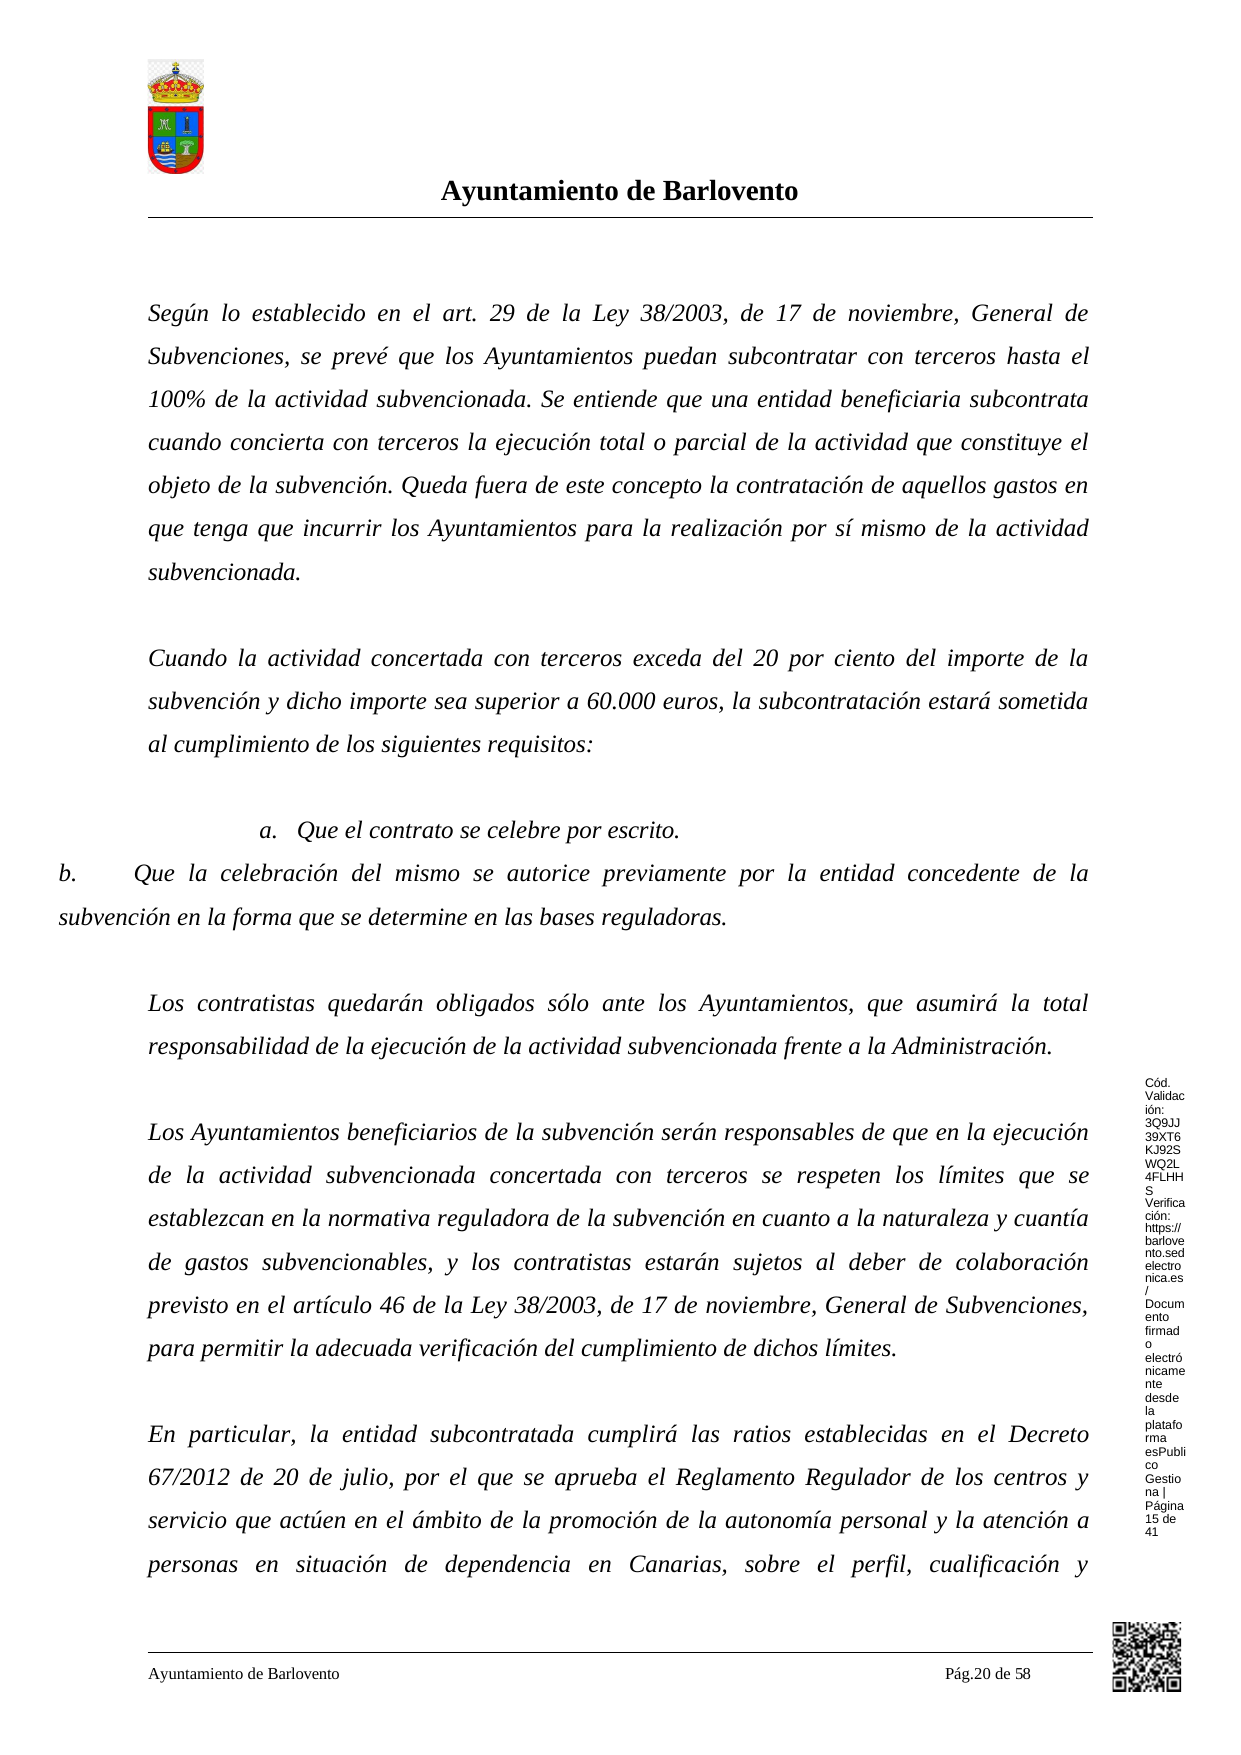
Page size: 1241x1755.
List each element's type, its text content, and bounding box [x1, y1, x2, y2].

text Cuando la actividad concertada con terceros exceda del 20 por ciento del importe de la subvención y dicho importe sea superior a 60.000 euros, la subcontratación estará sometida al cumplimiento de los siguientes requisitos: [148, 643, 1092, 758]
text Los Ayuntamientos beneficiarios de la subvención serán responsables de que en la ejecución de la actividad subvencionada concertada con terceros se respeten los límites que se establezcan en la normativa reguladora de la subvención en cuanto a la naturaleza y cuantía de gastos subvencionables, y los contratistas estarán sujetos al deber de colaboración previsto en el artículo 46 de la Ley 38/2003, de 17 de noviembre, General de Subvenciones, para permitir la adecuada verificación del cumplimiento de dichos límites. [148, 1117, 1092, 1362]
text Según lo establecido en el art. 29 de la Ley 38/2003, de 17 de noviembre, General de Subvenciones, se prevé que los Ayuntamientos puedan subcontratar con terceros hasta el 100% de la actividad subvencionada. Se entiende que una entidad beneficiaria subcontrata cuando concierta con terceros la ejecución total o parcial de la actividad que constituye el objeto de la subvención. Queda fuera de este concepto la contratación de aquellos gastos en que tenga que incurrir los Ayuntamientos para la realización por sí mismo de la actividad subvencionada. [148, 298, 1092, 585]
text Los contratistas quedarán obligados sólo ante los Ayuntamientos, que asumirá la total responsabilidad de la ejecución de la actividad subvencionada frente a la Administración. [148, 988, 1092, 1060]
text En particular, la entidad subcontratada cumplirá las ratios establecidas en el Decreto 67/2012 de 20 de julio, por el que se aprueba el Reglamento Regulador de los centros y servicio que actúen en el ámbito de la promoción de la autonomía personal y la atención a personas en situación de dependencia en Canarias, sobre el perfil, cualificación y [148, 1419, 1093, 1577]
text Documento firmado electrónicamente desde la plataforma esPublico Gestiona | Página 15 de 41 [1145, 1298, 1186, 1539]
list Que la celebración del mismo se autorice previamente por la entidad concedente de la subvención en la forma que se determine en las bases reguladoras. [58, 858, 1093, 930]
text Verificación: https://barlovento.sedelectronica.es/ [1145, 1198, 1186, 1298]
text Cód. Validación: 3Q9JJ39XT6KJ92SWQ2L4FLHHS [1145, 1077, 1186, 1198]
list Que el contrato se celebre por escrito. [259, 815, 1109, 844]
